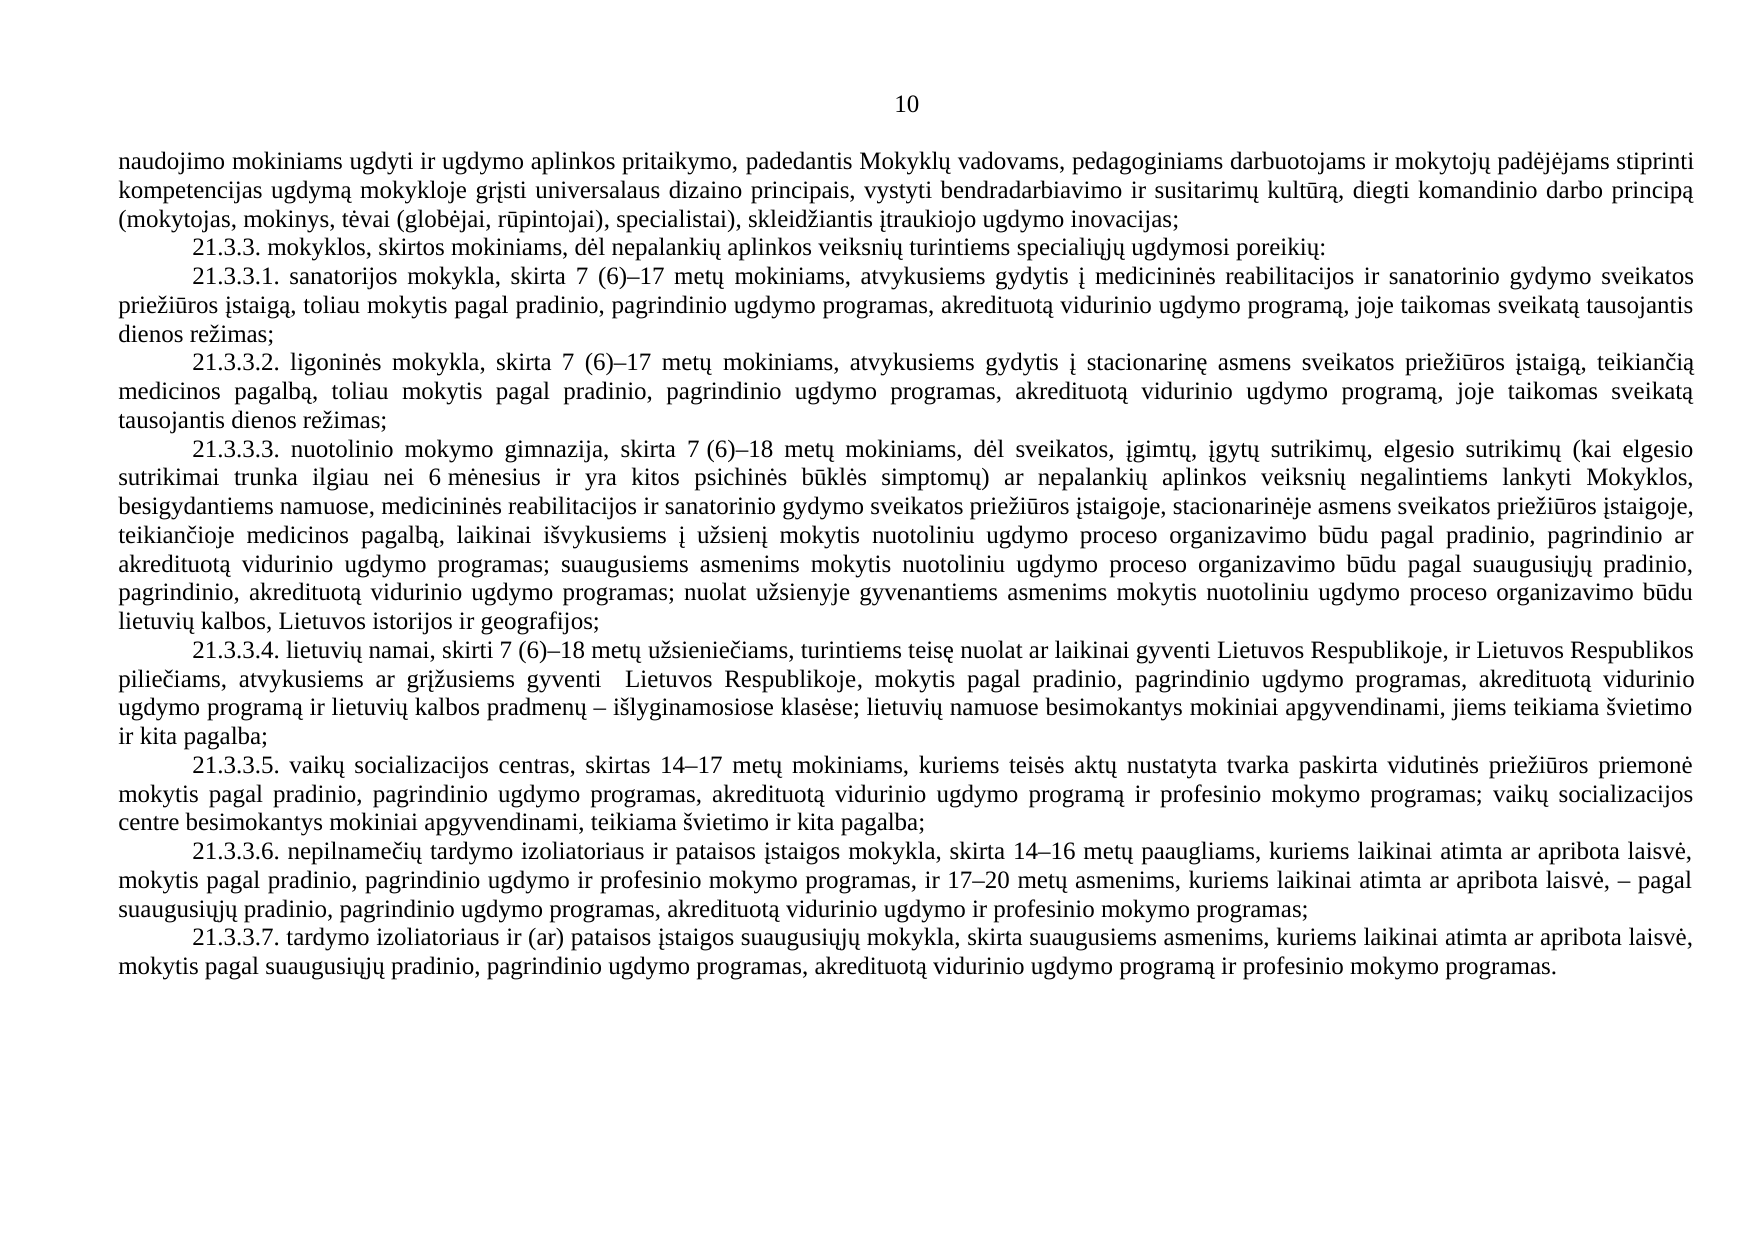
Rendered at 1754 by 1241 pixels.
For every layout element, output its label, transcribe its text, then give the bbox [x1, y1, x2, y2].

text 21.3.3.7. tardymo izoliatoriaus ir (ar) pataisos įstaigos suaugusiųjų mokykla, skirta suaugusiems asmenims, kuriems laikinai atimta ar apribota laisvė, mokytis pagal suaugusiųjų pradinio, pagrindinio ugdymo programas, akredituotą vidurinio ugdymo programą ir profesinio mokymo programas. [118, 922, 1695, 980]
text 21.3.3.6. nepilnamečių tardymo izoliatoriaus ir pataisos įstaigos mokykla, skirta 14–16 metų paaugliams, kuriems laikinai atimta ar apribota laisvė, mokytis pagal pradinio, pagrindinio ugdymo ir profesinio mokymo programas, ir 17–20 metų asmenims, kuriems laikinai atimta ar apribota laisvė, – pagal suaugusiųjų pradinio, pagrindinio ugdymo programas, akredituotą vidurinio ugdymo ir profesinio mokymo programas; [118, 836, 1695, 922]
text naudojimo mokiniams ugdyti ir ugdymo aplinkos pritaikymo, padedantis Mokyklų vadovams, pedagoginiams darbuotojams ir mokytojų padėjėjams stiprinti kompetencijas ugdymą mokykloje grįsti universalaus dizaino principais, vystyti bendradarbiavimo ir susitarimų kultūrą, diegti komandinio darbo principą (mokytojas, mokinys, tėvai (globėjai, rūpintojai), specialistai), skleidžiantis įtraukiojo ugdymo inovacijas; [118, 146, 1695, 232]
text 21.3.3. mokyklos, skirtos mokiniams, dėl nepalankių aplinkos veiksnių turintiems specialiųjų ugdymosi poreikių: [118, 232, 1695, 261]
text 21.3.3.2. ligoninės mokykla, skirta 7 (6)–17 metų mokiniams, atvykusiems gydytis į stacionarinę asmens sveikatos priežiūros įstaigą, teikiančią medicinos pagalbą, toliau mokytis pagal pradinio, pagrindinio ugdymo programas, akredituotą vidurinio ugdymo programą, joje taikomas sveikatą tausojantis dienos režimas; [118, 347, 1695, 434]
text 21.3.3.1. sanatorijos mokykla, skirta 7 (6)–17 metų mokiniams, atvykusiems gydytis į medicininės reabilitacijos ir sanatorinio gydymo sveikatos priežiūros įstaigą, toliau mokytis pagal pradinio, pagrindinio ugdymo programas, akredituotą vidurinio ugdymo programą, joje taikomas sveikatą tausojantis dienos režimas; [118, 261, 1695, 347]
text 21.3.3.3. nuotolinio mokymo gimnazija, skirta 7 (6)–18 metų mokiniams, dėl sveikatos, įgimtų, įgytų sutrikimų, elgesio sutrikimų (kai elgesio sutrikimai trunka ilgiau nei 6 mėnesius ir yra kitos psichinės būklės simptomų) ar nepalankių aplinkos veiksnių negalintiems lankyti Mokyklos, besigydantiems namuose, medicininės reabilitacijos ir sanatorinio gydymo sveikatos priežiūros įstaigoje, stacionarinėje asmens sveikatos priežiūros įstaigoje, teikiančioje medicinos pagalbą, laikinai išvykusiems į užsienį mokytis nuotoliniu ugdymo proceso organizavimo būdu pagal pradinio, pagrindinio ar akredituotą vidurinio ugdymo programas; suaugusiems asmenims mokytis nuotoliniu ugdymo proceso organizavimo būdu pagal suaugusiųjų pradinio, pagrindinio, akredituotą vidurinio ugdymo programas; nuolat užsienyje gyvenantiems asmenims mokytis nuotoliniu ugdymo proceso organizavimo būdu lietuvių kalbos, Lietuvos istorijos ir geografijos; [118, 434, 1695, 635]
text 21.3.3.4. lietuvių namai, skirti 7 (6)–18 metų užsieniečiams, turintiems teisę nuolat ar laikinai gyventi Lietuvos Respublikoje, ir Lietuvos Respublikos piliečiams, atvykusiems ar grįžusiems gyventi Lietuvos Respublikoje, mokytis pagal pradinio, pagrindinio ugdymo programas, akredituotą vidurinio ugdymo programą ir lietuvių kalbos pradmenų – išlyginamosiose klasėse; lietuvių namuose besimokantys mokiniai apgyvendinami, jiems teikiama švietimo ir kita pagalba; [118, 635, 1695, 750]
text 21.3.3.5. vaikų socializacijos centras, skirtas 14–17 metų mokiniams, kuriems teisės aktų nustatyta tvarka paskirta vidutinės priežiūros priemonė mokytis pagal pradinio, pagrindinio ugdymo programas, akredituotą vidurinio ugdymo programą ir profesinio mokymo programas; vaikų socializacijos centre besimokantys mokiniai apgyvendinami, teikiama švietimo ir kita pagalba; [118, 750, 1695, 836]
